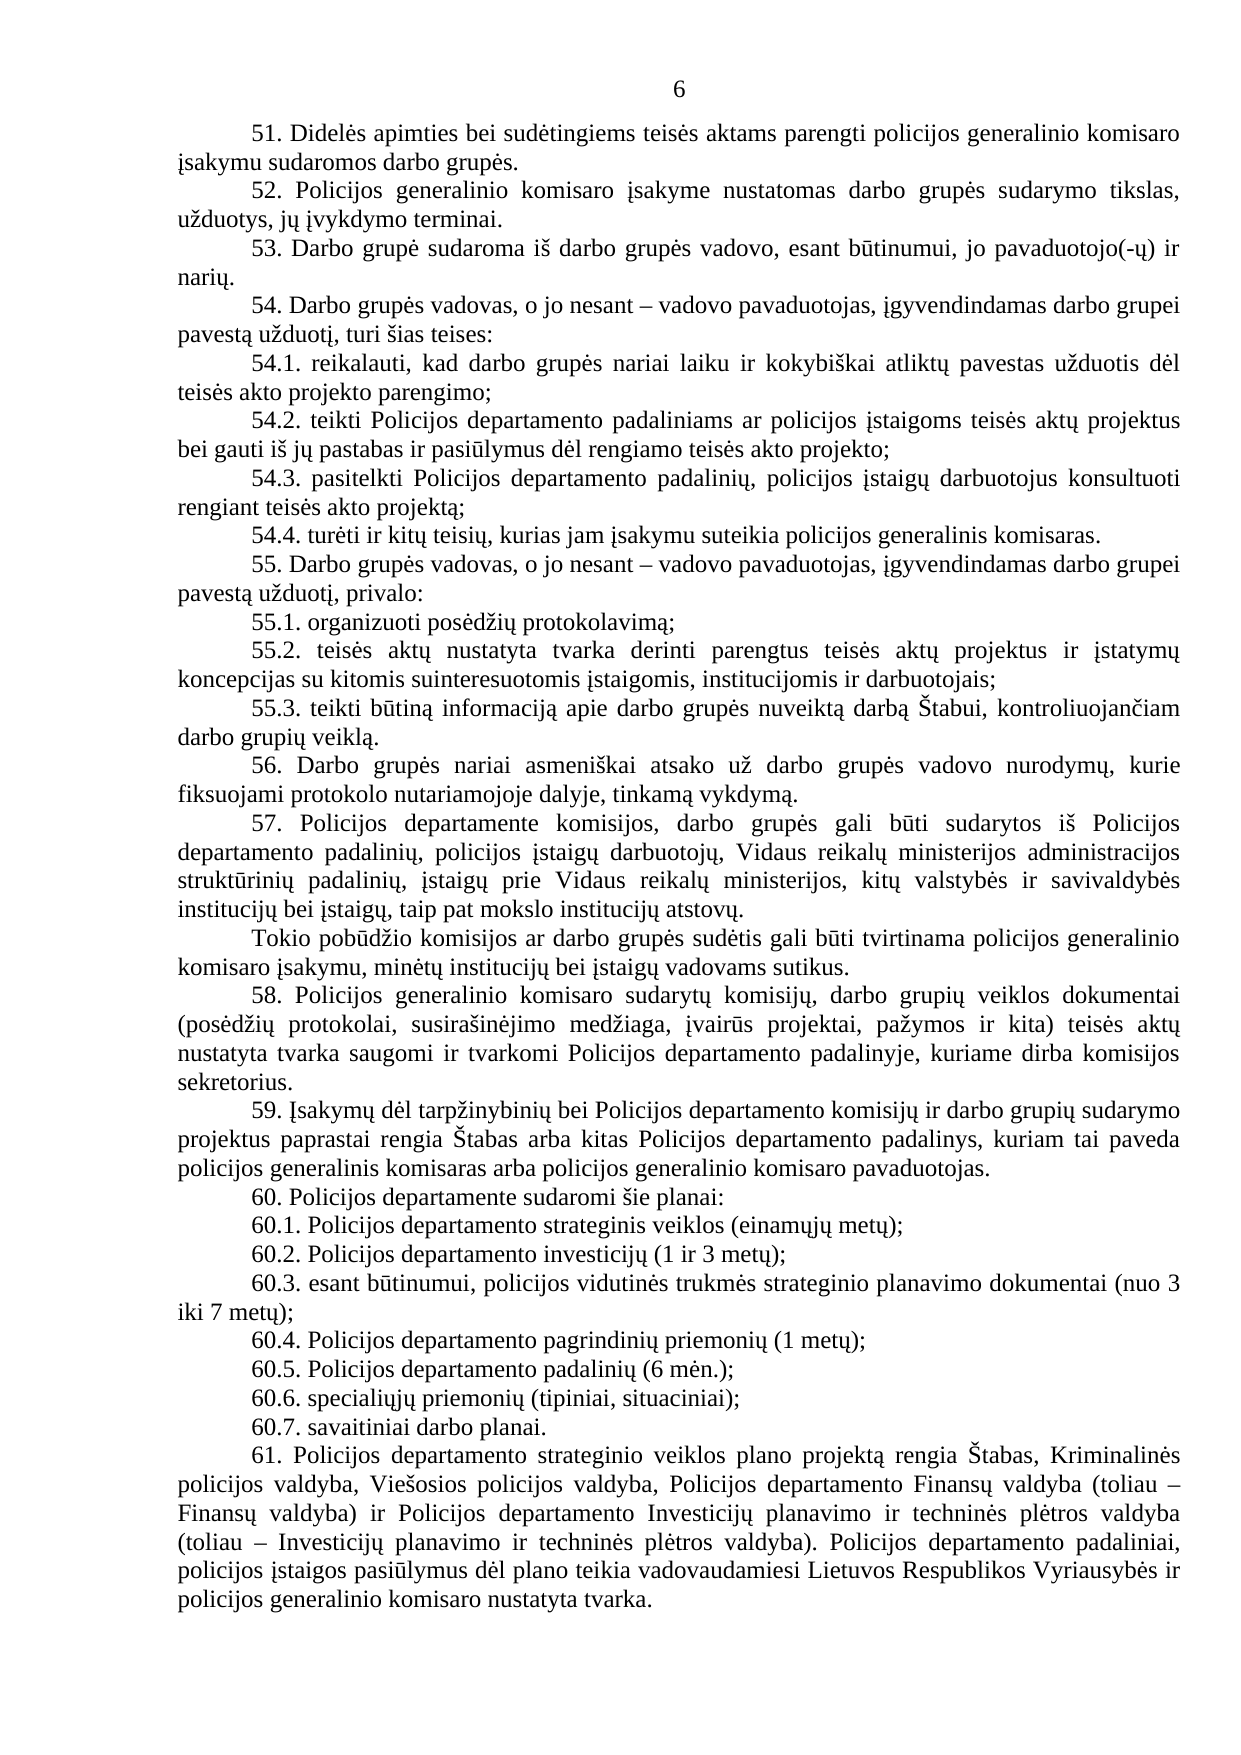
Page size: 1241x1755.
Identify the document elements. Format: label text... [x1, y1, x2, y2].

text 54.1. reikalauti, kad darbo grupės nariai laiku ir kokybiškai atliktų pavestas užduotis dėl teisės akto projekto parengimo; [177, 348, 1181, 406]
text 52. Policijos generalinio komisaro įsakyme nustatomas darbo grupės sudarymo tikslas, užduotys, jų įvykdymo terminai. [177, 176, 1181, 233]
text 51. Didelės apimties bei sudėtingiems teisės aktams parengti policijos generalinio komisaro įsakymu sudaromos darbo grupės. [177, 118, 1181, 176]
text 55.3. teikti būtiną informaciją apie darbo grupės nuveiktą darbą Štabui, kontroliuojančiam darbo grupių veiklą. [177, 693, 1181, 751]
text 60.6. specialiųjų priemonių (tipiniai, situaciniai); [177, 1383, 1181, 1412]
text 55.2. teisės aktų nustatyta tvarka derinti parengtus teisės aktų projektus ir įstatymų koncepcijas su kitomis suinteresuotomis įstaigomis, institucijomis ir darbuotojais; [177, 636, 1181, 693]
text 54.3. pasitelkti Policijos departamento padalinių, policijos įstaigų darbuotojus konsultuoti rengiant teisės akto projektą; [177, 463, 1181, 521]
text 56. Darbo grupės nariai asmeniškai atsako už darbo grupės vadovo nurodymų, kurie fiksuojami protokolo nutariamojoje dalyje, tinkamą vykdymą. [177, 751, 1181, 808]
text 58. Policijos generalinio komisaro sudarytų komisijų, darbo grupių veiklos dokumentai (posėdžių protokolai, susirašinėjimo medžiaga, įvairūs projektai, pažymos ir kita) teisės aktų nustatyta tvarka saugomi ir tvarkomi Policijos departamento padalinyje, kuriame dirba komisijos sekretorius. [177, 981, 1181, 1096]
text Tokio pobūdžio komisijos ar darbo grupės sudėtis gali būti tvirtinama policijos generalinio komisaro įsakymu, minėtų institucijų bei įstaigų vadovams sutikus. [177, 923, 1181, 981]
text 54.4. turėti ir kitų teisių, kurias jam įsakymu suteikia policijos generalinis komisaras. [177, 521, 1181, 549]
text 60.4. Policijos departamento pagrindinių priemonių (1 metų); [177, 1326, 1181, 1354]
text 54. Darbo grupės vadovas, o jo nesant – vadovo pavaduotojas, įgyvendindamas darbo grupei pavestą užduotį, turi šias teises: [177, 291, 1181, 348]
text 60.3. esant būtinumui, policijos vidutinės trukmės strateginio planavimo dokumentai (nuo 3 iki 7 metų); [177, 1268, 1181, 1326]
text 59. Įsakymų dėl tarpžinybinių bei Policijos departamento komisijų ir darbo grupių sudarymo projektus paprastai rengia Štabas arba kitas Policijos departamento padalinys, kuriam tai paveda policijos generalinis komisaras arba policijos generalinio komisaro pavaduotojas. [177, 1096, 1181, 1182]
text 57. Policijos departamente komisijos, darbo grupės gali būti sudarytos iš Policijos departamento padalinių, policijos įstaigų darbuotojų, Vidaus reikalų ministerijos administracijos struktūrinių padalinių, įstaigų prie Vidaus reikalų ministerijos, kitų valstybės ir savivaldybės institucijų bei įstaigų, taip pat mokslo institucijų atstovų. [177, 808, 1181, 923]
text 60.5. Policijos departamento padalinių (6 mėn.); [177, 1354, 1181, 1383]
text 55.1. organizuoti posėdžių protokolavimą; [177, 607, 1181, 636]
text 60.1. Policijos departamento strateginis veiklos (einamųjų metų); [177, 1211, 1181, 1239]
text 55. Darbo grupės vadovas, o jo nesant – vadovo pavaduotojas, įgyvendindamas darbo grupei pavestą užduotį, privalo: [177, 549, 1181, 607]
text 60.7. savaitiniai darbo planai. [177, 1412, 1181, 1441]
text 54.2. teikti Policijos departamento padaliniams ar policijos įstaigoms teisės aktų projektus bei gauti iš jų pastabas ir pasiūlymus dėl rengiamo teisės akto projekto; [177, 406, 1181, 463]
text 61. Policijos departamento strateginio veiklos plano projektą rengia Štabas, Kriminalinės policijos valdyba, Viešosios policijos valdyba, Policijos departamento Finansų valdyba (toliau – Finansų valdyba) ir Policijos departamento Investicijų planavimo ir techninės plėtros valdyba (toliau – Investicijų planavimo ir techninės plėtros valdyba). Policijos departamento padaliniai, policijos įstaigos pasiūlymus dėl plano teikia vadovaudamiesi Lietuvos Respublikos Vyriausybės ir policijos generalinio komisaro nustatyta tvarka. [177, 1441, 1181, 1613]
text 53. Darbo grupė sudaroma iš darbo grupės vadovo, esant būtinumui, jo pavaduotojo(-ų) ir narių. [177, 233, 1181, 291]
text 60. Policijos departamente sudaromi šie planai: [177, 1182, 1181, 1211]
text 60.2. Policijos departamento investicijų (1 ir 3 metų); [177, 1239, 1181, 1268]
